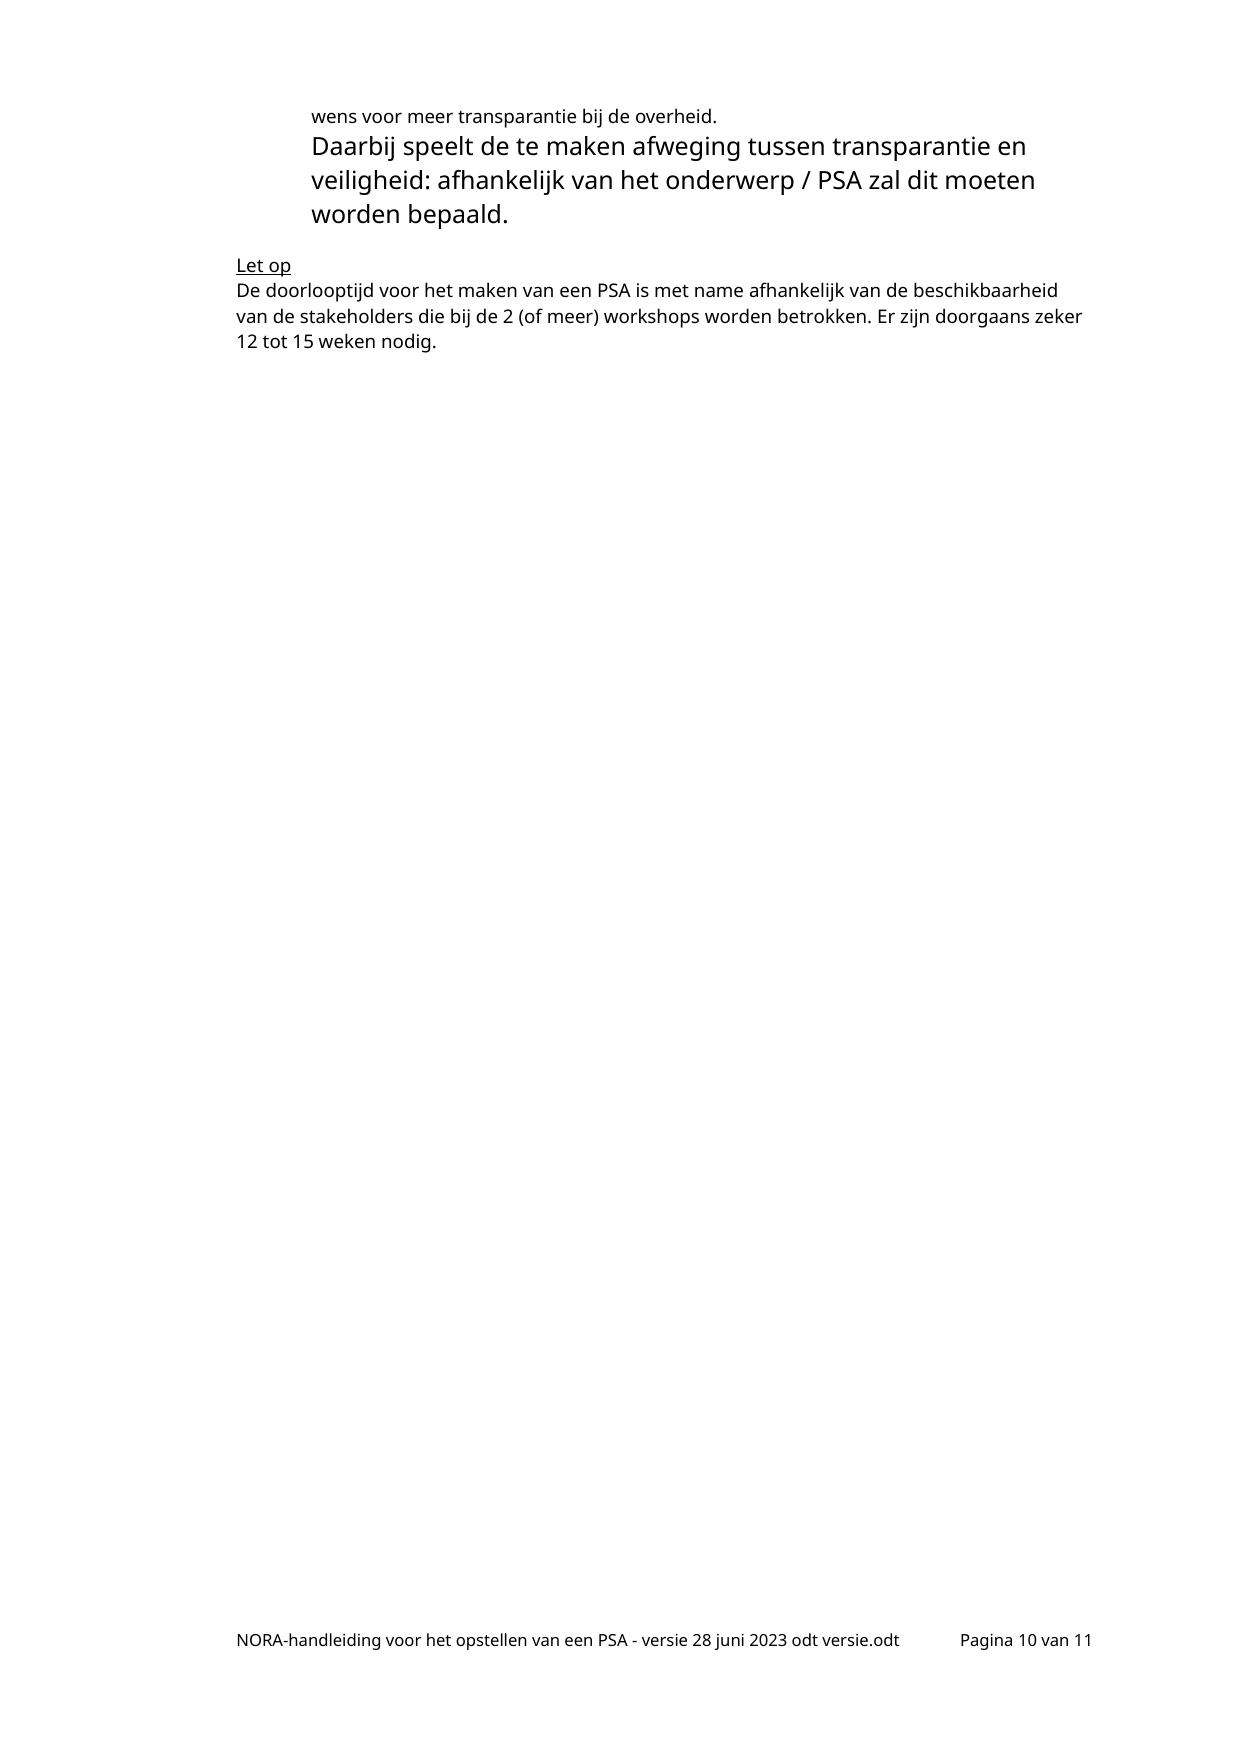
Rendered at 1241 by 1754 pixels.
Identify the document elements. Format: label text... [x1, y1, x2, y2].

text Let op De doorlooptijd voor het maken van een PSA is met name afhankelijk van de beschikbaarheid van de stakeholders die bij de 2 (of meer) workshops worden betrokken. Er zijn doorgaans zeker 12 tot 15 weken nodig. [236, 252, 1093, 383]
list wens voor meer transparantie bij de overheid. Daarbij speelt de te maken afweging tussen transparantie en veiligheid: afhankelijk van het onderwerp / PSA zal dit moeten worden bepaald. [274, 103, 1093, 231]
